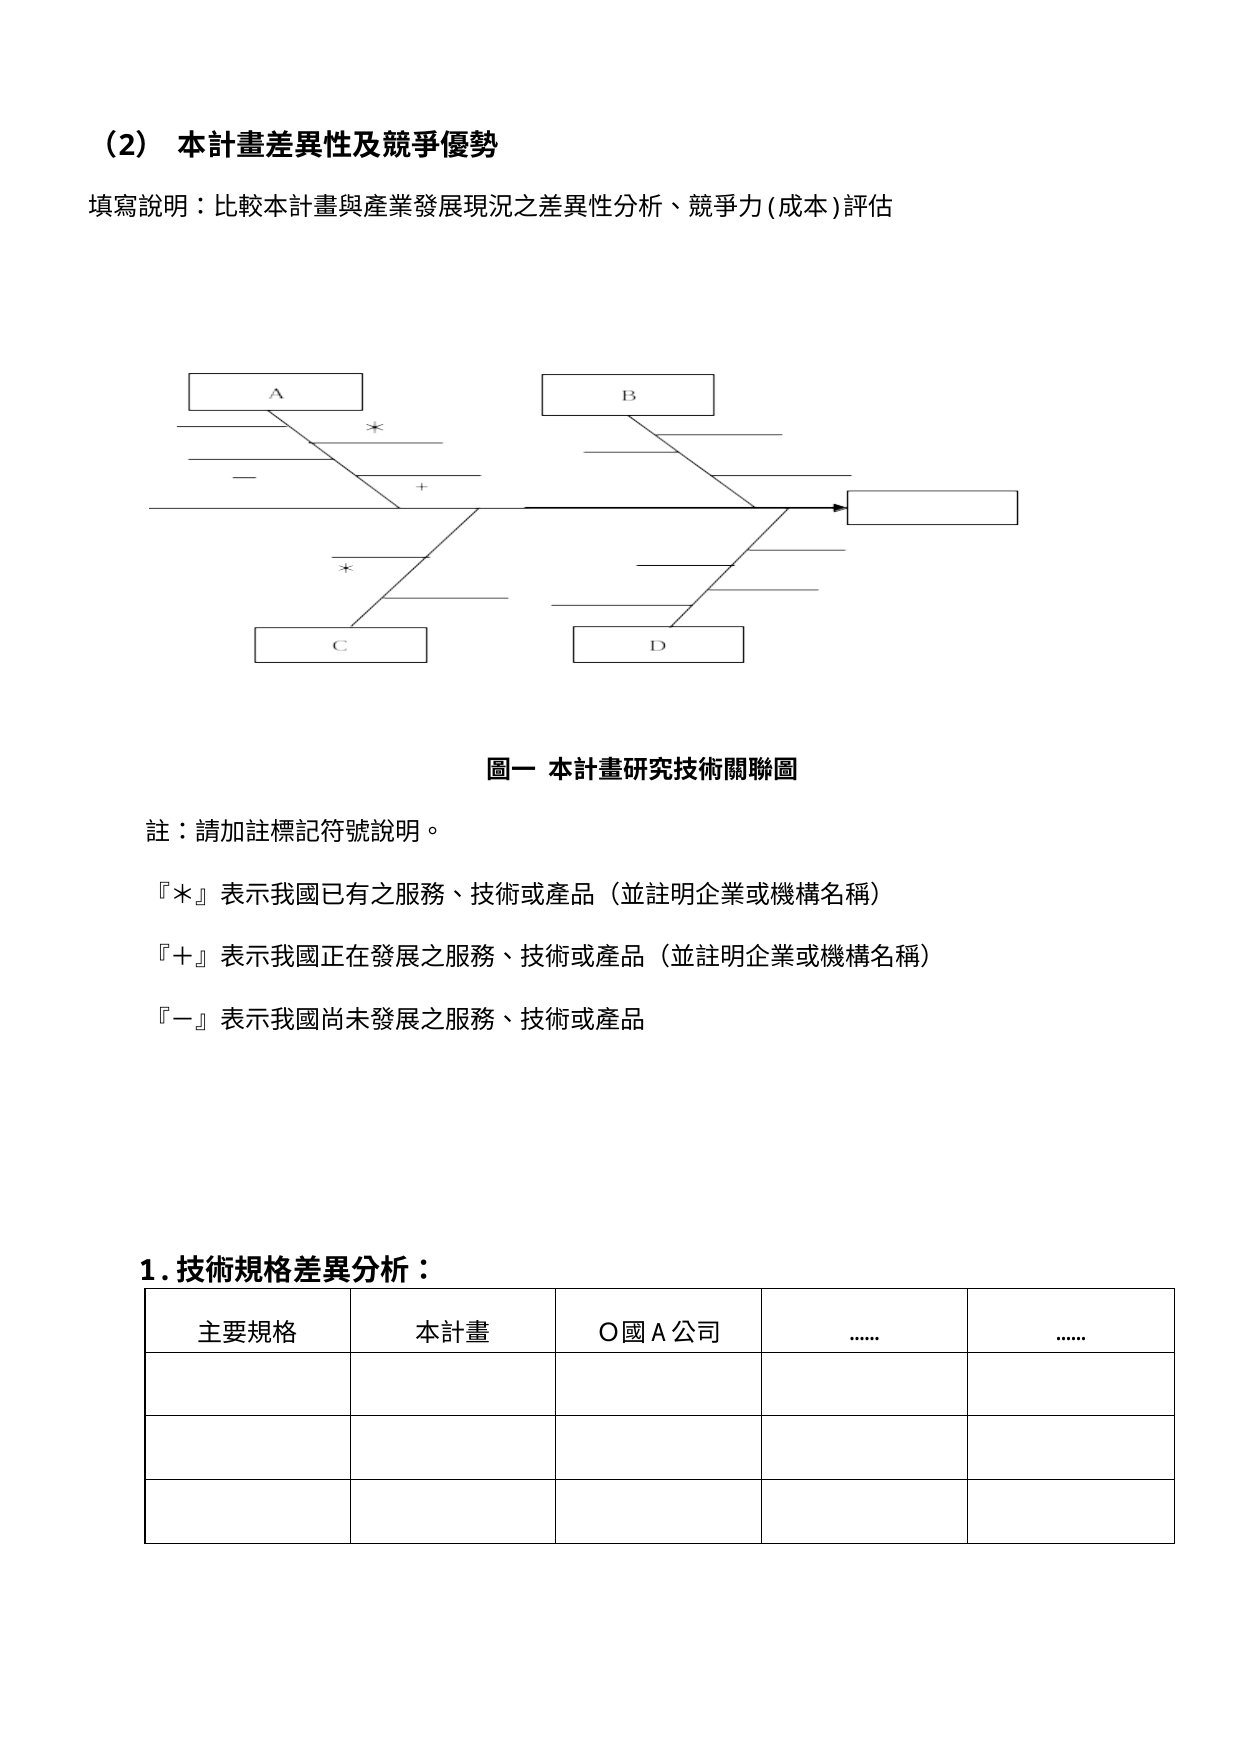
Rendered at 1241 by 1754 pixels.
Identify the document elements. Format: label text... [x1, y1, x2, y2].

table_cell [146, 1353, 350, 1415]
table_cell [968, 1480, 1174, 1542]
table_header 本計畫 [351, 1289, 555, 1352]
list 本計畫差異性及競爭優勢 [89, 101, 1152, 163]
table_cell [351, 1480, 555, 1542]
table_cell [146, 1416, 350, 1479]
table_cell [556, 1353, 761, 1415]
text 『＊』表示我國已有之服務、技術或產品（並註明企業或機構名稱） [145, 851, 1152, 913]
table_cell [556, 1480, 761, 1542]
table_header …… [762, 1289, 967, 1352]
table_header 主要規格 [146, 1289, 350, 1352]
table_cell [762, 1353, 967, 1415]
table_cell [762, 1480, 967, 1542]
text 填寫說明：比較本計畫與產業發展現況之差異性分析、競爭力(成本)評估 [89, 163, 1152, 226]
text 『＋』表示我國正在發展之服務、技術或產品（並註明企業或機構名稱） [145, 913, 1152, 976]
table_header Ｏ國A公司 [556, 1289, 761, 1352]
table_cell [556, 1416, 761, 1479]
table_cell [968, 1416, 1174, 1479]
table_cell [762, 1416, 967, 1479]
table_cell [968, 1353, 1174, 1415]
table_cell [351, 1416, 555, 1479]
text 『－』表示我國尚未發展之服務、技術或產品 [145, 976, 1152, 1038]
table_cell [351, 1353, 555, 1415]
text 註：請加註標記符號說明。 [145, 788, 1152, 851]
table_cell [146, 1480, 350, 1542]
text 圖一 本計畫研究技術關聯圖 [89, 726, 1152, 788]
table_header …… [968, 1289, 1174, 1352]
list 技術規格差異分析： [139, 1226, 1152, 1288]
